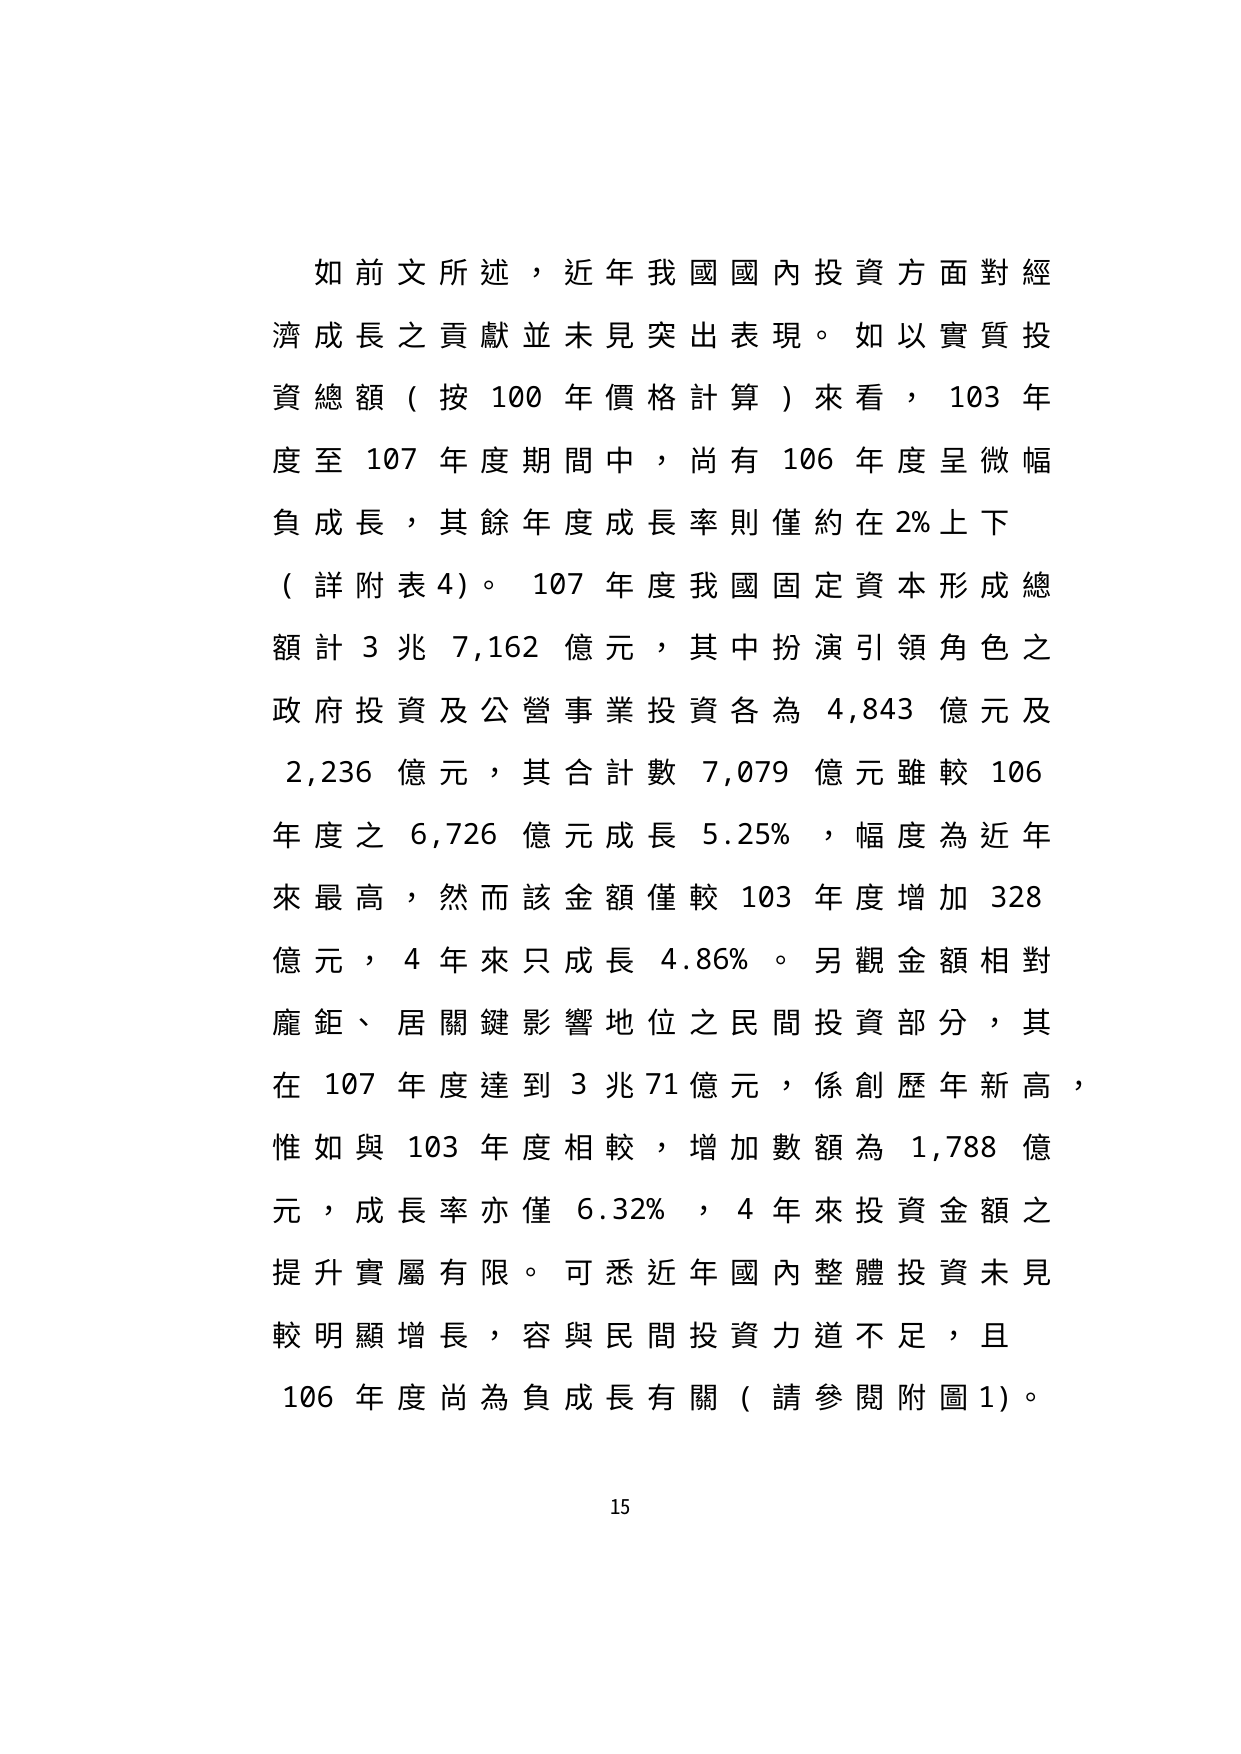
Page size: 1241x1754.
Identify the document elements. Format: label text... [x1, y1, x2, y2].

text 如前文所述，近年我國國內投資方面對經濟成長之貢獻並未見突出表現。如以實質投資總額(按100年價格計算)來看，103年度至107年度期間中，尚有106年度呈微幅負成長，其餘年度成長率則僅約在2%上下(詳附表4)。107年度我國固定資本形成總額計3兆7,162億元，其中扮演引領角色之政府投資及公營事業投資各為4,843億元及2,236億元，其合計數7,079億元雖較106年度之6,726億元成長5.25%，幅度為近年來最高，然而該金額僅較103年度增加328億元，4年來只成長4.86%。另觀金額相對龐鉅、居關鍵影響地位之民間投資部分，其在107年度達到3兆71億元，係創歷年新高，惟如與103年度相較，增加數額為1,788億元，成長率亦僅6.32%，4年來投資金額之提升實屬有限。可悉近年國內整體投資未見較明顯增長，容與民間投資力道不足，且106年度尚為負成長有關(請參閱附圖1)。 [242, 229, 1058, 1417]
